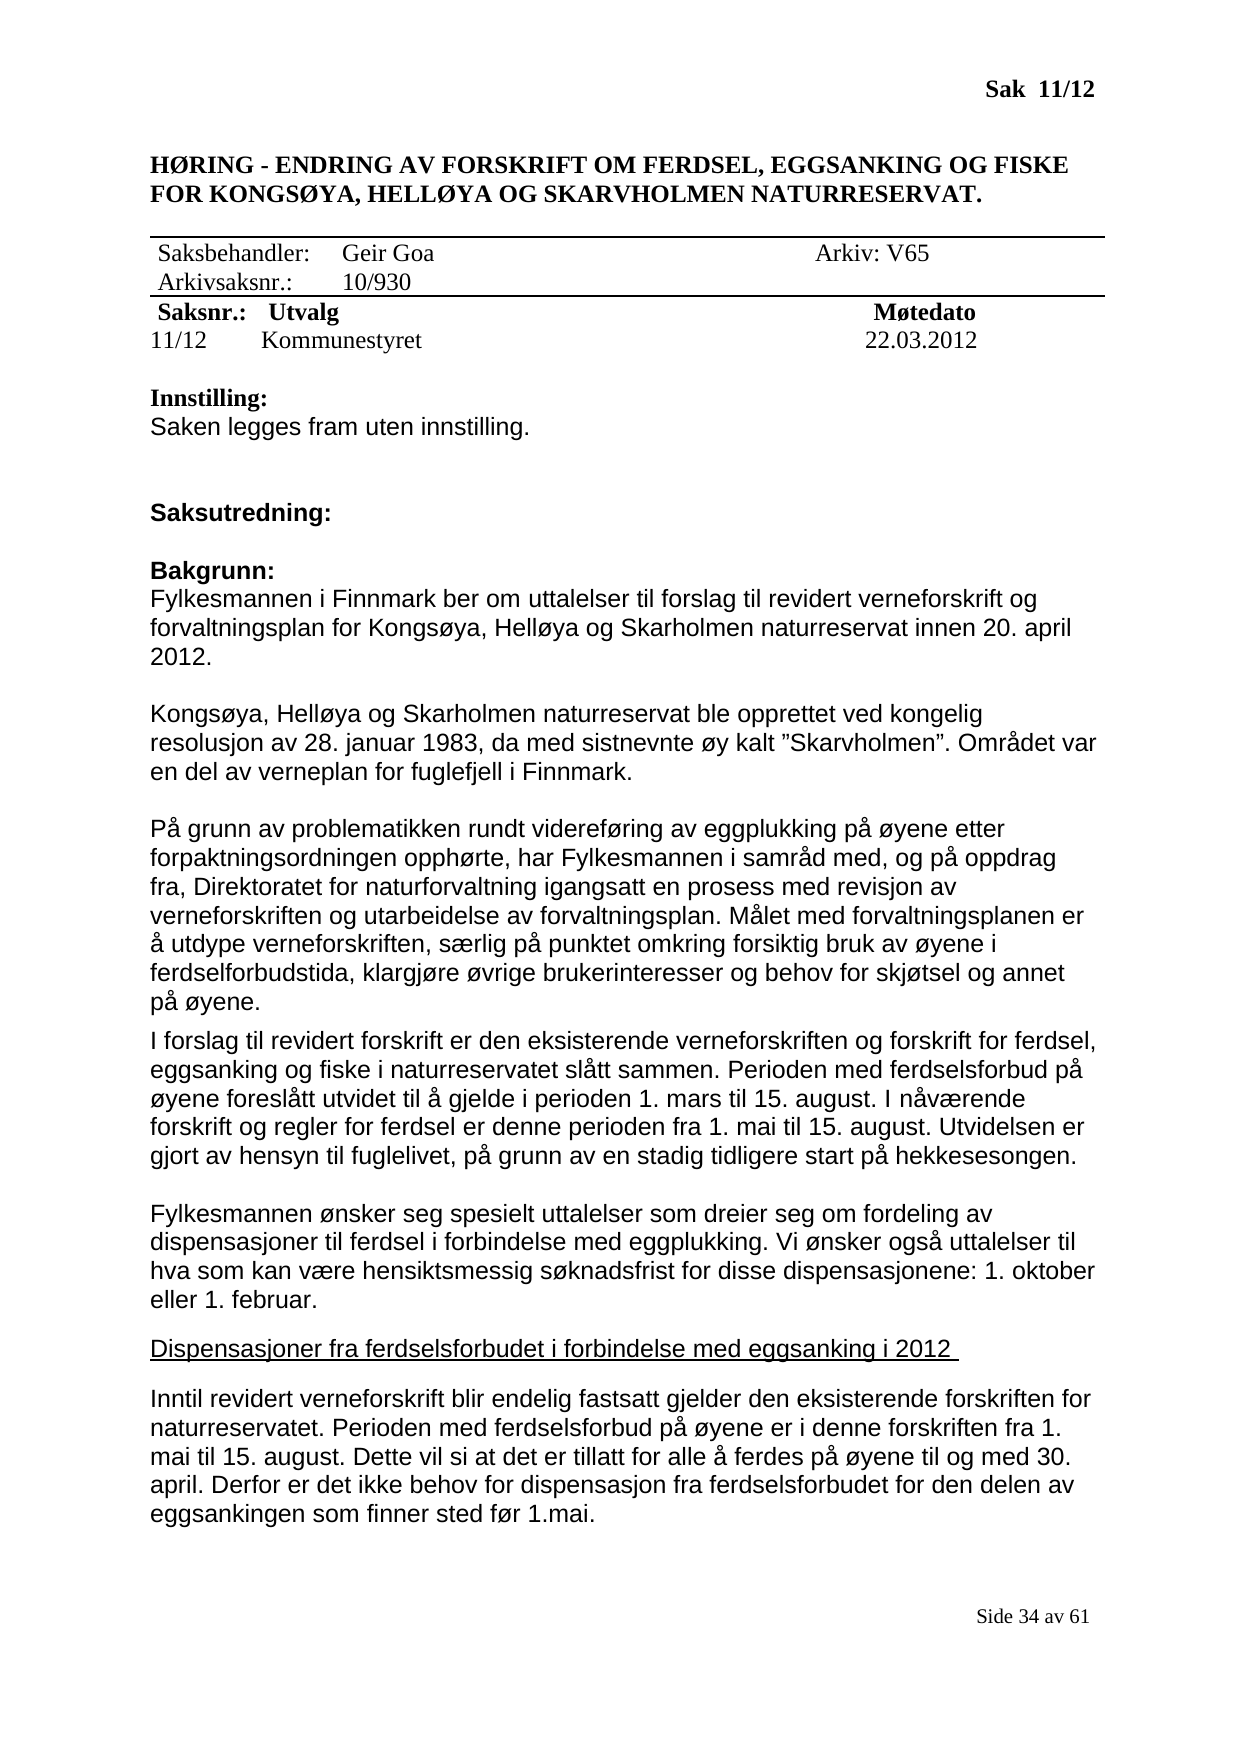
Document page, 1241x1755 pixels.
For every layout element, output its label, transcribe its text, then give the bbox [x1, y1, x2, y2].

table_header Saksbehandler: [150, 238, 334, 267]
text Innstilling: [150, 383, 1100, 412]
table_header Arkiv: V65 [808, 238, 1104, 267]
text Inntil revidert verneforskrift blir endelig fastsatt gjelder den eksisterende forskriften for naturreservatet. Perioden med ferdselsforbud på øyene er i denne forskriften fra 1. mai til 15. august. Dette vil si at det er tillatt for alle å ferdes på øyene til og med 30. april. Derfor er det ikke behov for dispensasjon fra ferdselsforbudet for den delen av eggsankingen som finner sted før 1.mai. [150, 1384, 1100, 1528]
text FOR KONGSØYA, HELLØYA OG SKARVHOLMEN NATURRESERVAT. [150, 179, 1100, 207]
text Saksutredning: [150, 498, 1100, 527]
table_header [1105, 236, 1115, 267]
text Saken legges fram uten innstilling. [150, 412, 1100, 441]
text Kongsøya, Helløya og Skarholmen naturreservat ble opprettet ved kongelig resolusjon av 28. januar 1983, da med sistnevnte øy kalt ”Skarvholmen”. Området var en del av verneplan for fuglefjell i Finnmark. På grunn av problematikken rundt videreføring av eggplukking på øyene etter forpaktningsordningen opphørte, har Fylkesmannen i samråd med, og på oppdrag fra, Direktoratet for naturforvaltning igangsatt en prosess med revisjon av verneforskriften og utarbeidelse av forvaltningsplan. Målet med forvaltningsplanen er å utdype verneforskriften, særlig på punktet omkring forsiktig bruk av øyene i ferdselforbudstida, klargjøre øvrige brukerinteresser og behov for skjøtsel og annet på øyene. [150, 699, 1100, 1016]
table_cell [1105, 267, 1115, 295]
table_cell [576, 267, 807, 295]
text 11/12 Kommunestyret 22.03.2012 [150, 326, 1100, 354]
table_cell Møtedato [866, 295, 1115, 326]
text Bakgrunn: [150, 556, 1100, 584]
text Fylkesmannen i Finnmark ber om uttalelser til forslag til revidert verneforskrift og forvaltningsplan for Kongsøya, Helløya og Skarholmen naturreservat innen 20. april 2012. [150, 584, 1100, 671]
text I forslag til revidert forskrift er den eksisterende verneforskriften og forskrift for ferdsel, eggsanking og fiske i naturreservatet slått sammen. Perioden med ferdselsforbud på øyene foreslått utvidet til å gjelde i perioden 1. mars til 15. august. I nåværende forskrift og regler for ferdsel er denne perioden fra 1. mai til 15. august. Utvidelsen er gjort av hensyn til fuglelivet, på grunn av en stadig tidligere start på hekkesesongen. Fylkesmannen ønsker seg spesielt uttalelser som dreier seg om fordeling av dispensasjoner til ferdsel i forbindelse med eggplukking. Vi ønsker også uttalelser til hva som kan være hensiktsmessig søknadsfrist for disse dispensasjonene: 1. oktober eller 1. februar. [150, 1026, 1100, 1313]
table_cell [808, 267, 1104, 295]
table_cell 10/930 [335, 267, 576, 295]
text Dispensasjoner fra ferdselsforbudet i forbindelse med eggsanking i 2012 [150, 1334, 1100, 1363]
table_cell Arkivsaksnr.: [150, 267, 334, 295]
text HØRING - ENDRING AV FORSKRIFT OM FERDSEL, EGGSANKING OG FISKE [150, 150, 1100, 179]
table_cell Utvalg [261, 297, 866, 326]
table_cell Saksnr.: [150, 297, 261, 326]
table_header Geir Goa [335, 238, 807, 267]
